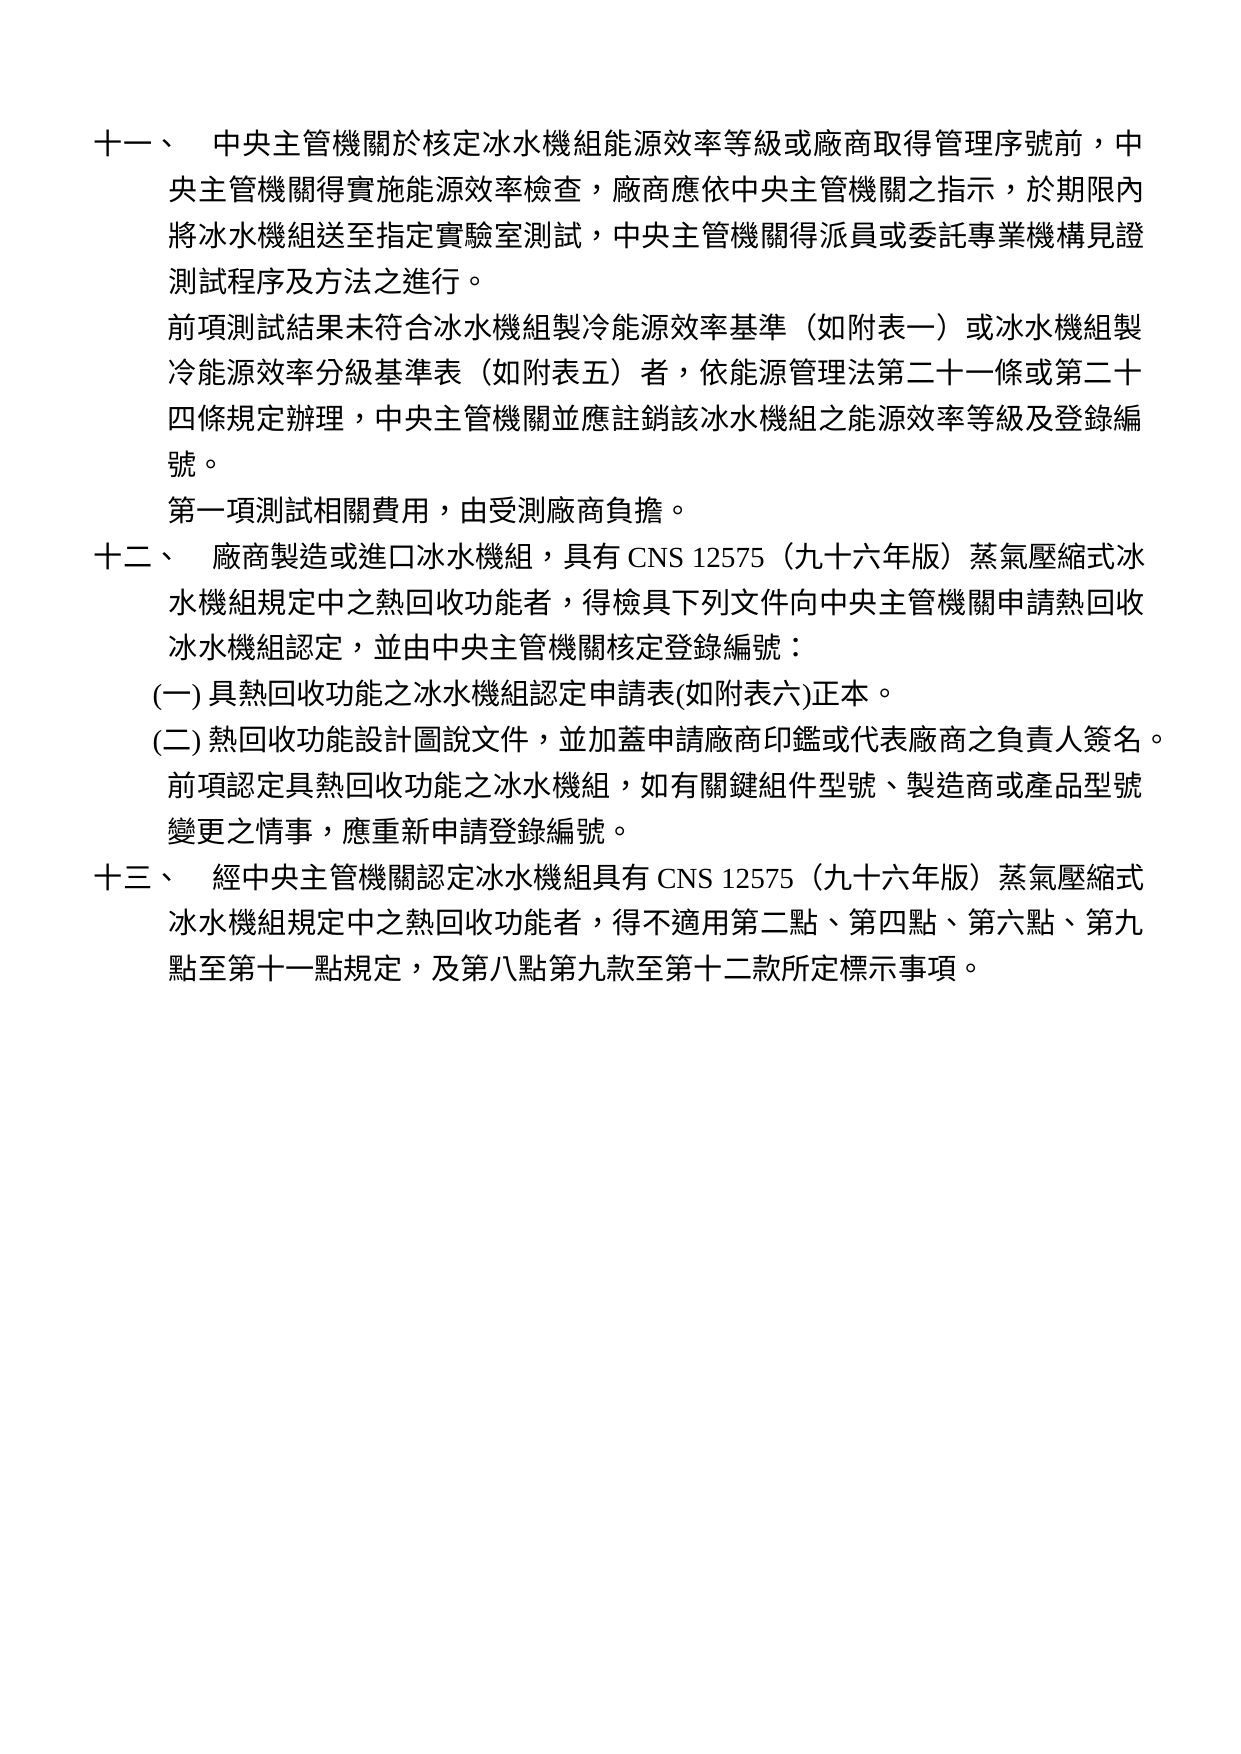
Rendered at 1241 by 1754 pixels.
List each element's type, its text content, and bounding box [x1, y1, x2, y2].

list 廠商製造或進口冰水機組，具有CNS 12575（九十六年版）蒸氣壓縮式冰水機組規定中之熱回收功能者，得檢具下列文件向中央主管機關申請熱回收冰水機組認定，並由中央主管機關核定登錄編號： [94, 531, 1145, 668]
text 第一項測試相關費用，由受測廠商負擔。 [167, 485, 1145, 531]
text 前項測試結果未符合冰水機組製冷能源效率基準（如附表一）或冰水機組製冷能源效率分級基準表（如附表五）者，依能源管理法第二十一條或第二十四條規定辦理，中央主管機關並應註銷該冰水機組之能源效率等級及登錄編號。 [167, 301, 1145, 485]
list 具熱回收功能之冰水機組認定申請表(如附表六)正本。 [152, 668, 1145, 714]
text 前項認定具熱回收功能之冰水機組，如有關鍵組件型號、製造商或產品型號變更之情事，應重新申請登錄編號。 [167, 760, 1145, 851]
list 中央主管機關於核定冰水機組能源效率等級或廠商取得管理序號前，中央主管機關得實施能源效率檢查，廠商應依中央主管機關之指示，於期限內將冰水機組送至指定實驗室測試，中央主管機關得派員或委託專業機構見證測試程序及方法之進行。 [94, 118, 1145, 301]
list 經中央主管機關認定冰水機組具有CNS 12575（九十六年版）蒸氣壓縮式冰水機組規定中之熱回收功能者，得不適用第二點、第四點、第六點、第九點至第十一點規定，及第八點第九款至第十二款所定標示事項。 [94, 851, 1145, 989]
list 熱回收功能設計圖說文件，並加蓋申請廠商印鑑或代表廠商之負責人簽名。 [152, 714, 1145, 760]
